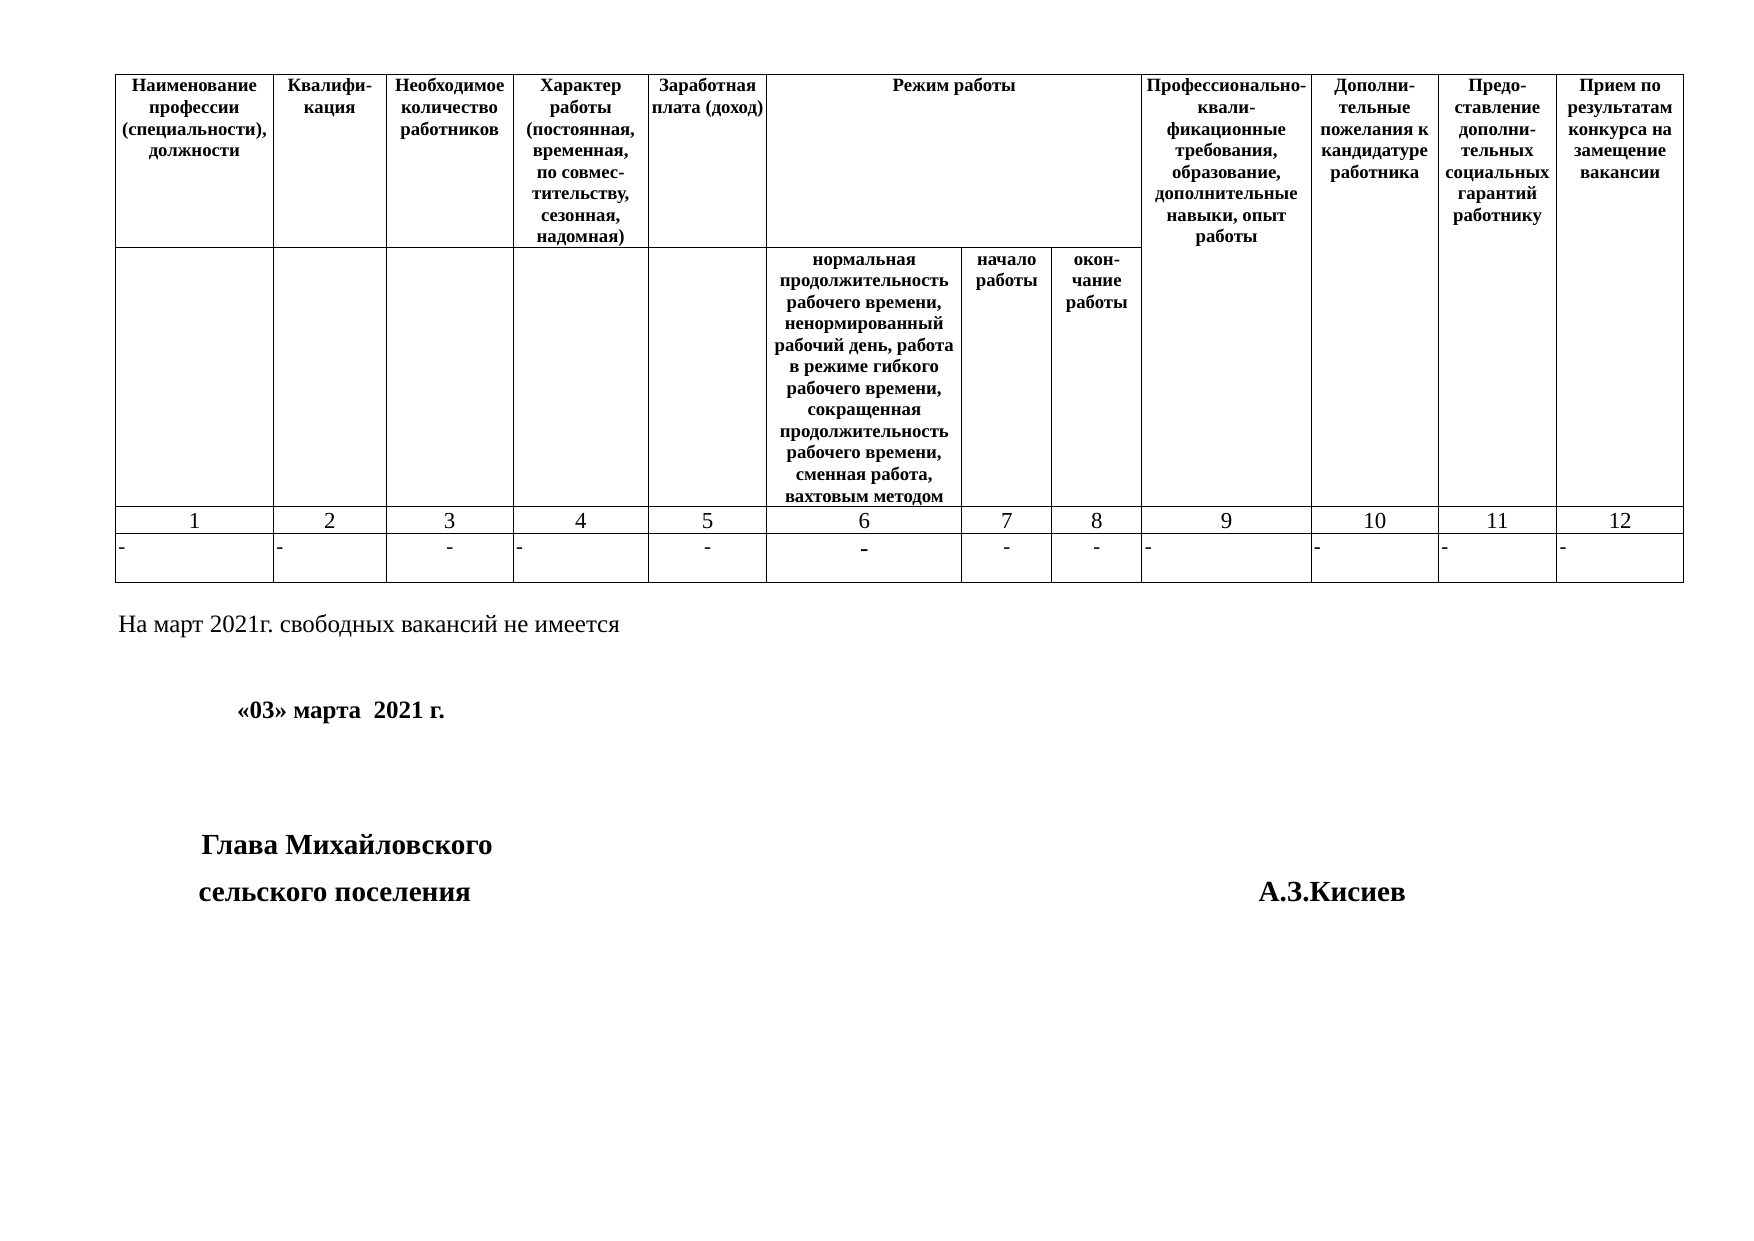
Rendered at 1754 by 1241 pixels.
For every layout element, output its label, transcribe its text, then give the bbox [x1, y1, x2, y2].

table_cell [1439, 247, 1556, 506]
table_cell начало работы [962, 248, 1051, 506]
text сельского поселения А.З.Кисиев [118, 874, 1636, 907]
table_cell - [1312, 534, 1438, 582]
table_header Предо­ставление дополни­тельных социаль­ных гарантий работнику [1439, 75, 1556, 247]
table_cell 11 [1439, 507, 1556, 533]
table_header Характер работы (постоян­ная, временная, по совмес­тительству, сезонная, надомная) [514, 75, 648, 247]
table_cell 1 [116, 507, 273, 533]
table_cell 3 [387, 507, 513, 533]
table_cell - [1052, 534, 1141, 582]
table_cell 6 [767, 507, 961, 533]
table_header Режим работы [767, 75, 1141, 247]
text «03» марта 2021 г. [118, 695, 1636, 724]
table_cell 10 [1312, 507, 1438, 533]
text Глава Михайловского [118, 823, 1636, 861]
table_cell - [274, 534, 386, 582]
table_cell 8 [1052, 507, 1141, 533]
table_cell - [387, 534, 513, 582]
table_cell окон­чание работы [1052, 248, 1141, 506]
table_cell 5 [649, 507, 766, 533]
table_cell - [962, 534, 1051, 582]
table_header Необхо­димое количество работников [387, 75, 513, 247]
table_header Наименова­ние профессии (специаль­ности), должности [116, 75, 273, 247]
table_cell - [649, 534, 766, 582]
table_cell - [116, 534, 273, 582]
table_cell - [1557, 534, 1683, 582]
table_cell [387, 248, 513, 506]
table_cell [116, 248, 273, 506]
table_cell [1312, 247, 1438, 506]
table_cell нормальная продолжительность рабочего времени, ненормированный рабочий день, работа в режиме гибкого рабочего времени, сокращен­ная продолжитель­ность рабочего времени, сменная работа, вахтовым методом [767, 248, 961, 506]
table_cell [1142, 247, 1311, 506]
table_cell 4 [514, 507, 648, 533]
table_cell - [1439, 534, 1556, 582]
table_cell - [514, 534, 648, 582]
table_cell 12 [1557, 507, 1683, 533]
table_header Квалифи­кация [274, 75, 386, 247]
table_cell - [767, 534, 961, 582]
text На март 2021г. свободных вакансий не имеется [118, 609, 1636, 638]
table_cell 7 [962, 507, 1051, 533]
table_header Профессио­нально-квали­фикационные требования, образование, дополни­тельные навыки, опыт работы [1142, 75, 1311, 247]
table_header Дополни­тельные пожелания к кандидатуре работника [1312, 75, 1438, 247]
table_cell 2 [274, 507, 386, 533]
table_cell [1557, 247, 1683, 506]
table_header Прием по результа­там конкурса на замещение вакансии [1557, 75, 1683, 247]
table_cell - [1142, 534, 1311, 582]
table_cell 9 [1142, 507, 1311, 533]
table_header Заработ­ная плата (доход) [649, 75, 766, 247]
table_cell [274, 248, 386, 506]
table_cell [649, 248, 766, 506]
table_cell [514, 248, 648, 506]
